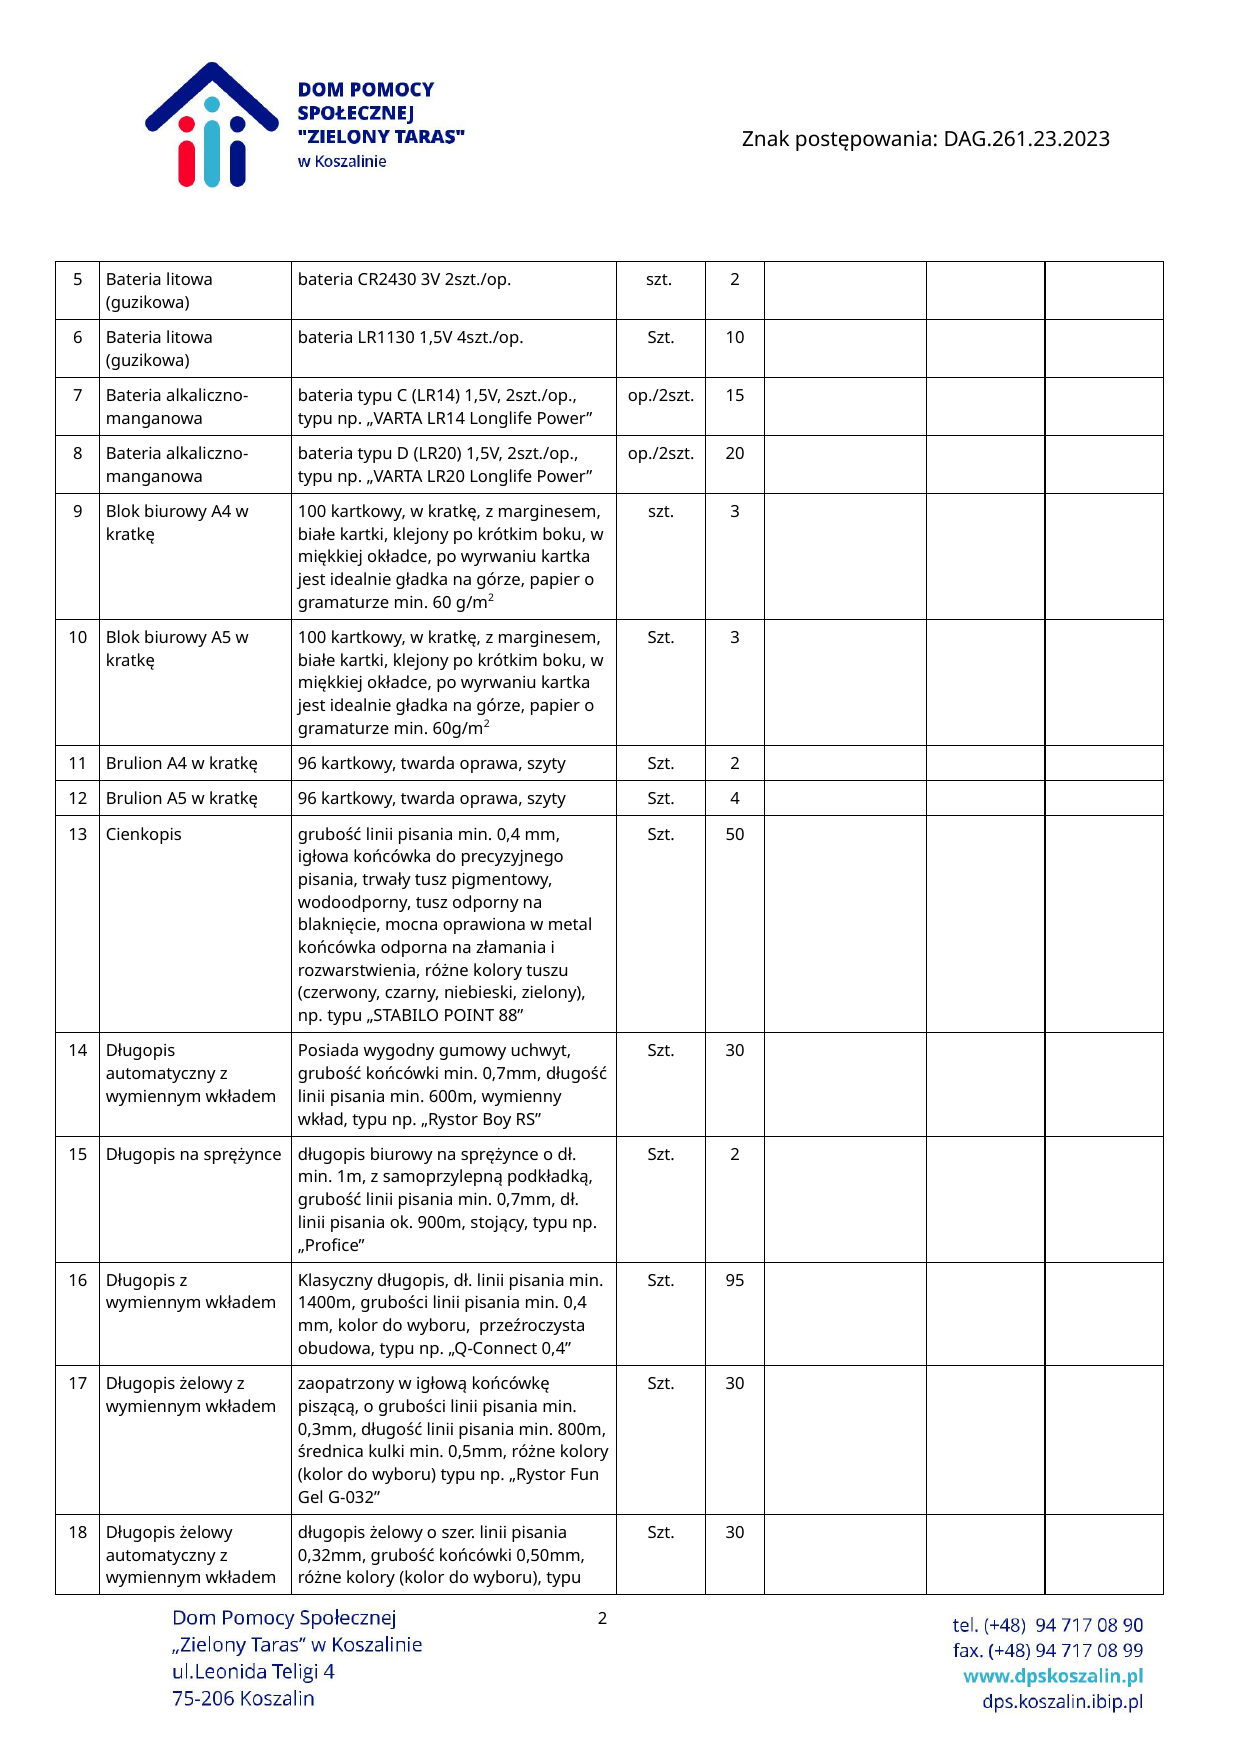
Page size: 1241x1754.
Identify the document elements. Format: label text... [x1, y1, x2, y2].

table_cell grubość linii pisania min. 0,4 mm, igłowa końcówka do precyzyjnego pisania, trwały tusz pigmentowy, wodoodporny, tusz odporny na blaknięcie, mocna oprawiona w metal końcówka odporna na złamania i rozwarstwienia, różne kolory tuszu (czerwony, czarny, niebieski, zielony), np. typu „STABILO POINT 88” [292, 816, 616, 1032]
table_cell Brulion A4 w kratkę [100, 746, 291, 780]
table_cell [927, 378, 1044, 435]
table_cell [927, 1033, 1044, 1136]
table_cell 16 [56, 1263, 99, 1365]
table_cell [927, 1366, 1044, 1514]
table_cell bateria typu C (LR14) 1,5V, 2szt./op., typu np. „VARTA LR14 Longlife Power” [292, 378, 616, 435]
table_cell [927, 436, 1044, 493]
table_cell 20 [706, 436, 764, 493]
table_cell [765, 816, 926, 1032]
table_cell szt. [617, 262, 705, 319]
table_cell 18 [56, 1515, 99, 1594]
table_cell [1046, 1137, 1163, 1262]
table_cell 100 kartkowy, w kratkę, z marginesem, białe kartki, klejony po krótkim boku, w miękkiej okładce, po wyrwaniu kartka jest idealnie gładka na górze, papier o gramaturze min. 60 g/m2 [292, 494, 616, 619]
table_cell 12 [56, 781, 99, 815]
table_cell 2 [706, 262, 764, 319]
table_cell Posiada wygodny gumowy uchwyt, grubość końcówki min. 0,7mm, długość linii pisania min. 600m, wymienny wkład, typu np. „Rystor Boy RS” [292, 1033, 616, 1136]
table_cell 95 [706, 1263, 764, 1365]
table_cell 30 [706, 1515, 764, 1594]
table_cell [765, 1033, 926, 1136]
table_cell 17 [56, 1366, 99, 1514]
table_cell 9 [56, 494, 99, 619]
table_cell [1046, 436, 1163, 493]
table_cell [927, 1515, 1044, 1594]
table_cell Długopis żelowy z wymiennym wkładem [100, 1366, 291, 1514]
table_cell [765, 1515, 926, 1594]
table_cell Szt. [617, 620, 705, 745]
table_cell [1046, 781, 1163, 815]
table_cell [1046, 816, 1163, 1032]
table_cell [927, 816, 1044, 1032]
table_cell Szt. [617, 1033, 705, 1136]
table_cell [1046, 262, 1163, 319]
table_cell [765, 436, 926, 493]
table_cell 30 [706, 1033, 764, 1136]
table_cell Bateria alkaliczno-manganowa [100, 378, 291, 435]
table_cell [1046, 494, 1163, 619]
table_cell Klasyczny długopis, dł. linii pisania min. 1400m, grubości linii pisania min. 0,4 mm, kolor do wyboru, przeźroczysta obudowa, typu np. „Q-Connect 0,4” [292, 1263, 616, 1365]
table_cell Bateria litowa (guzikowa) [100, 320, 291, 377]
table_cell 8 [56, 436, 99, 493]
table_cell [927, 746, 1044, 780]
table_cell [927, 781, 1044, 815]
table_cell Długopis żelowy automatyczny z wymiennym wkładem [100, 1515, 291, 1594]
table_cell zaopatrzony w igłową końcówkę piszącą, o grubości linii pisania min. 0,3mm, długość linii pisania min. 800m, średnica kulki min. 0,5mm, różne kolory (kolor do wyboru) typu np. „Rystor Fun Gel G-032” [292, 1366, 616, 1514]
table_cell 10 [706, 320, 764, 377]
table_cell op./2szt. [617, 378, 705, 435]
table_cell [1046, 1515, 1163, 1594]
table_cell [927, 262, 1044, 319]
table_cell Szt. [617, 1137, 705, 1262]
table_cell Szt. [617, 1515, 705, 1594]
table_cell Szt. [617, 781, 705, 815]
table_cell Szt. [617, 1366, 705, 1514]
table_cell [765, 494, 926, 619]
table_cell 14 [56, 1033, 99, 1136]
table_cell 6 [56, 320, 99, 377]
table_cell Długopis na sprężynce [100, 1137, 291, 1262]
table_cell 10 [56, 620, 99, 745]
table_cell 30 [706, 1366, 764, 1514]
table_cell 4 [706, 781, 764, 815]
table_cell 2 [706, 746, 764, 780]
table_cell [765, 1137, 926, 1262]
table_cell [927, 620, 1044, 745]
table_cell [765, 620, 926, 745]
table_cell szt. [617, 494, 705, 619]
table_cell bateria typu D (LR20) 1,5V, 2szt./op., typu np. „VARTA LR20 Longlife Power” [292, 436, 616, 493]
table_cell [1046, 1263, 1163, 1365]
table_cell [927, 320, 1044, 377]
table_cell Cienkopis [100, 816, 291, 1032]
table_cell 5 [56, 262, 99, 319]
table_cell Szt. [617, 746, 705, 780]
table_cell 100 kartkowy, w kratkę, z marginesem, białe kartki, klejony po krótkim boku, w miękkiej okładce, po wyrwaniu kartka jest idealnie gładka na górze, papier o gramaturze min. 60g/m2 [292, 620, 616, 745]
table_cell [1046, 1366, 1163, 1514]
table_cell 3 [706, 494, 764, 619]
table_cell [927, 494, 1044, 619]
table_cell [1046, 378, 1163, 435]
table_cell [765, 378, 926, 435]
table_cell [765, 262, 926, 319]
table_cell [927, 1137, 1044, 1262]
table_cell 15 [56, 1137, 99, 1262]
table_cell [765, 746, 926, 780]
table_cell [765, 320, 926, 377]
table_cell [765, 1263, 926, 1365]
table_cell Długopis z wymiennym wkładem [100, 1263, 291, 1365]
table_cell Bateria alkaliczno-manganowa [100, 436, 291, 493]
table_cell Blok biurowy A4 w kratkę [100, 494, 291, 619]
table_cell [1046, 320, 1163, 377]
table_cell [927, 1263, 1044, 1365]
table_cell długopis biurowy na sprężynce o dł. min. 1m, z samoprzylepną podkładką, grubość linii pisania min. 0,7mm, dł. linii pisania ok. 900m, stojący, typu np. „Profice” [292, 1137, 616, 1262]
table_cell Szt. [617, 320, 705, 377]
table_cell Blok biurowy A5 w kratkę [100, 620, 291, 745]
table_cell [1046, 620, 1163, 745]
table_cell 2 [706, 1137, 764, 1262]
table_cell 15 [706, 378, 764, 435]
table_cell 13 [56, 816, 99, 1032]
table_cell 3 [706, 620, 764, 745]
table_cell [765, 781, 926, 815]
table_cell Szt. [617, 816, 705, 1032]
table_cell 11 [56, 746, 99, 780]
table_cell 50 [706, 816, 764, 1032]
table_cell Długopis automatyczny z wymiennym wkładem [100, 1033, 291, 1136]
table_cell [1046, 1033, 1163, 1136]
table_cell bateria LR1130 1,5V 4szt./op. [292, 320, 616, 377]
table_cell [765, 1366, 926, 1514]
table_cell 96 kartkowy, twarda oprawa, szyty [292, 781, 616, 815]
table_cell 7 [56, 378, 99, 435]
table_cell bateria CR2430 3V 2szt./op. [292, 262, 616, 319]
table_cell Szt. [617, 1263, 705, 1365]
table_cell op./2szt. [617, 436, 705, 493]
table_cell Brulion A5 w kratkę [100, 781, 291, 815]
table_cell Bateria litowa (guzikowa) [100, 262, 291, 319]
table_cell [1046, 746, 1163, 780]
table_cell 96 kartkowy, twarda oprawa, szyty [292, 746, 616, 780]
table_cell długopis żelowy o szer. linii pisania 0,32mm, grubość końcówki 0,50mm, różne kolory (kolor do wyboru), typu [292, 1515, 616, 1594]
